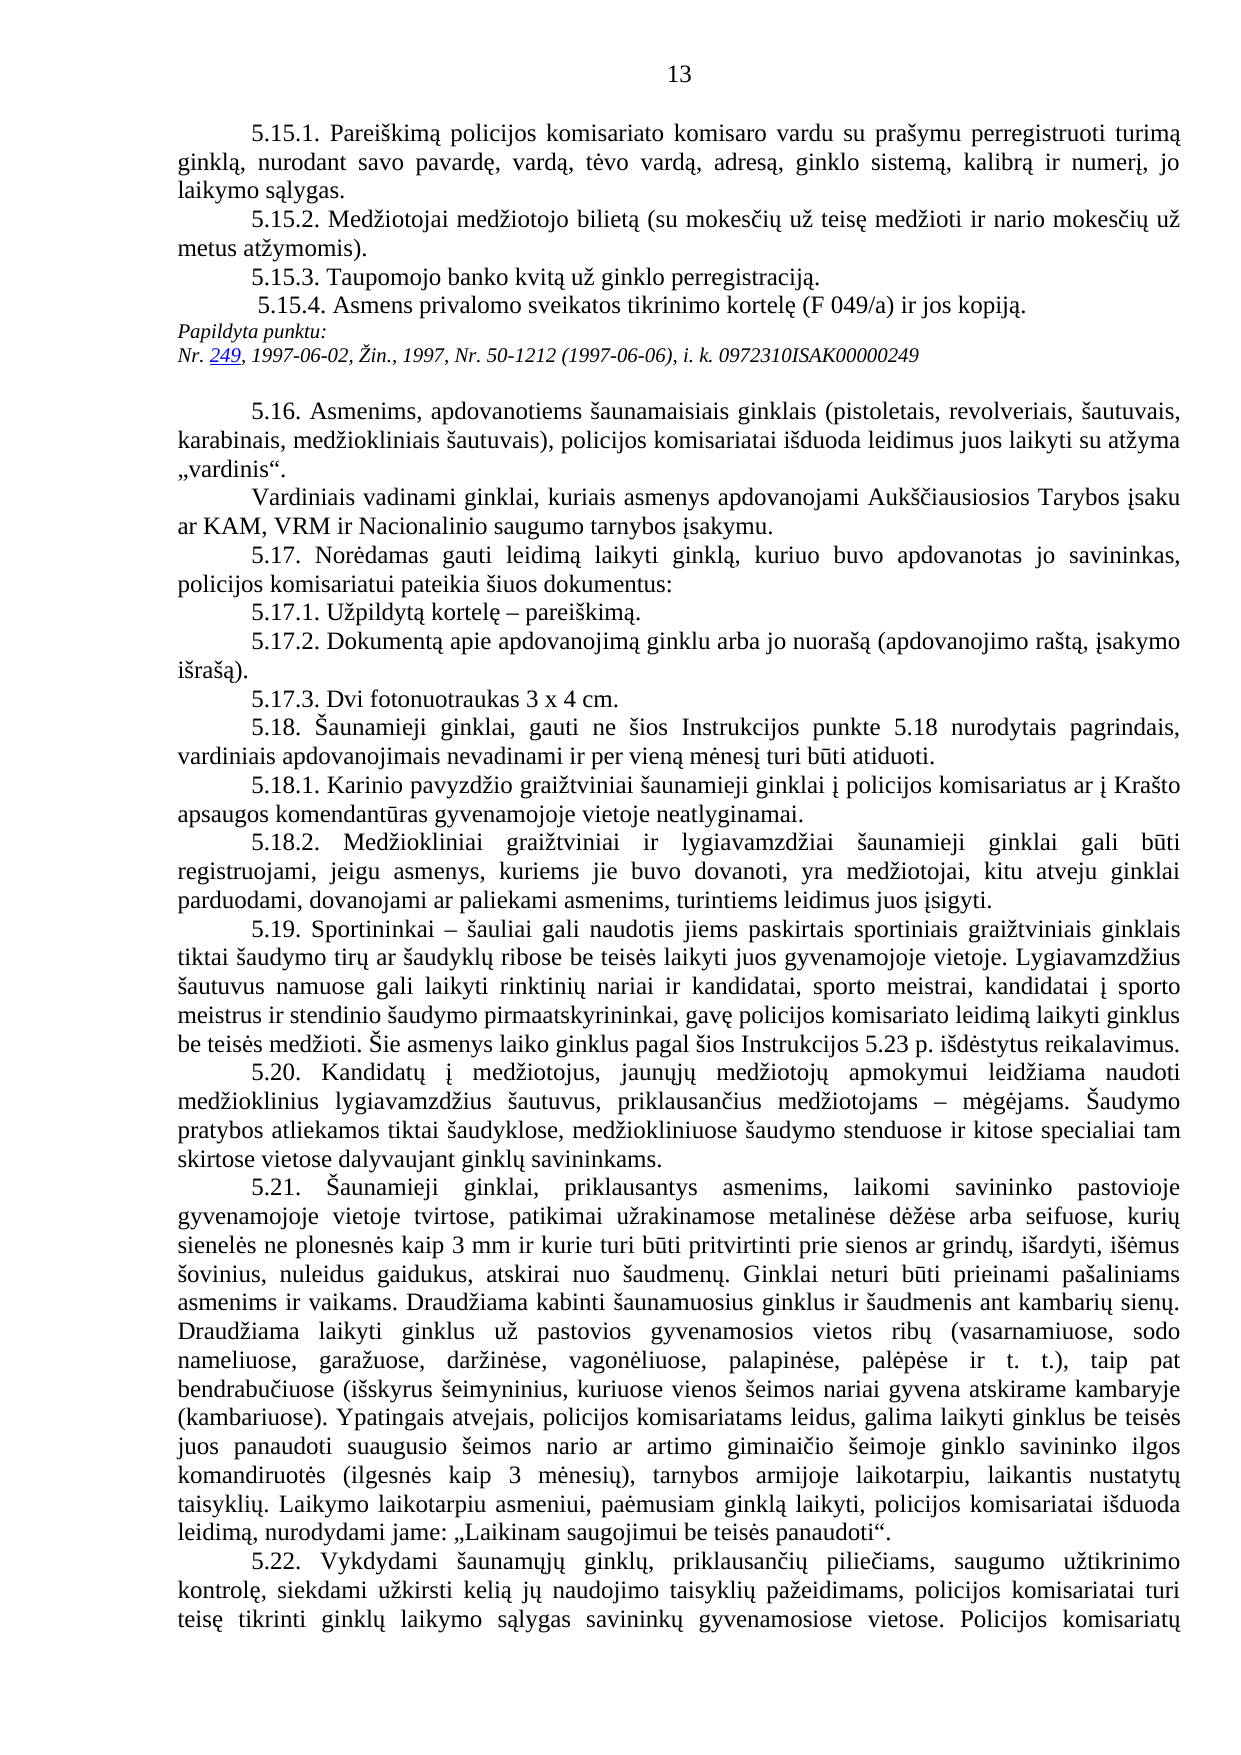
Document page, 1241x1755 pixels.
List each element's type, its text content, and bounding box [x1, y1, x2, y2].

text 5.22. Vykdydami šaunamųjų ginklų, priklausančių piliečiams, saugumo užtikrinimo kontrolę, siekdami užkirsti kelią jų naudojimo taisyklių pažeidimams, policijos komisariatai turi teisę tikrinti ginklų laikymo sąlygas savininkų gyvenamosiose vietose. Policijos komisariatų [177, 1546, 1181, 1632]
text Nr. 249, 1997-06-02, Žin., 1997, Nr. 50-1212 (1997-06-06), i. k. 0972310ISAK00000249 [177, 343, 1181, 367]
text 5.17. Norėdamas gauti leidimą laikyti ginklą, kuriuo buvo apdovanotas jo savininkas, policijos komisariatui pateikia šiuos dokumentus: [177, 540, 1181, 597]
text 5.17.2. Dokumentą apie apdovanojimą ginklu arba jo nuorašą (apdovanojimo raštą, įsakymo išrašą). [177, 626, 1181, 684]
text 5.18. Šaunamieji ginklai, gauti ne šios Instrukcijos punkte 5.18 nurodytais pagrindais, vardiniais apdovanojimais nevadinami ir per vieną mėnesį turi būti atiduoti. [177, 712, 1181, 770]
text 5.15.1. Pareiškimą policijos komisariato komisaro vardu su prašymu perregistruoti turimą ginklą, nurodant savo pavardę, vardą, tėvo vardą, adresą, ginklo sistemą, kalibrą ir numerį, jo laikymo sąlygas. [177, 118, 1181, 204]
text 5.18.2. Medžiokliniai graižtviniai ir lygiavamzdžiai šaunamieji ginklai gali būti registruojami, jeigu asmenys, kuriems jie buvo dovanoti, yra medžiotojai, kitu atveju ginklai parduodami, dovanojami ar paliekami asmenims, turintiems leidimus juos įsigyti. [177, 827, 1181, 914]
text 5.16. Asmenims, apdovanotiems šaunamaisiais ginklais (pistoletais, revolveriais, šautuvais, karabinais, medžiokliniais šautuvais), policijos komisariatai išduoda leidimus juos laikyti su atžyma „vardinis“. [177, 396, 1181, 482]
text Papildyta punktu: [177, 319, 1181, 343]
text 5.17.3. Dvi fotonuotraukas 3 x 4 cm. [177, 684, 1181, 712]
text 5.15.3. Taupomojo banko kvitą už ginklo perregistraciją. [177, 262, 1181, 291]
text 5.21. Šaunamieji ginklai, priklausantys asmenims, laikomi savininko pastovioje gyvenamojoje vietoje tvirtose, patikimai užrakinamose metalinėse dėžėse arba seifuose, kurių sienelės ne plonesnės kaip 3 mm ir kurie turi būti pritvirtinti prie sienos ar grindų, išardyti, išėmus šovinius, nuleidus gaidukus, atskirai nuo šaudmenų. Ginklai neturi būti prieinami pašaliniams asmenims ir vaikams. Draudžiama kabinti šaunamuosius ginklus ir šaudmenis ant kambarių sienų. Draudžiama laikyti ginklus už pastovios gyvenamosios vietos ribų (vasarnamiuose, sodo nameliuose, garažuose, daržinėse, vagonėliuose, palapinėse, palėpėse ir t. t.), taip pat bendrabučiuose (išskyrus šeimyninius, kuriuose vienos šeimos nariai gyvena atskirame kambaryje (kambariuose). Ypatingais atvejais, policijos komisariatams leidus, galima laikyti ginklus be teisės juos panaudoti suaugusio šeimos nario ar artimo giminaičio šeimoje ginklo savininko ilgos komandiruotės (ilgesnės kaip 3 mėnesių), tarnybos armijoje laikotarpiu, laikantis nustatytų taisyklių. Laikymo laikotarpiu asmeniui, paėmusiam ginklą laikyti, policijos komisariatai išduoda leidimą, nurodydami jame: „Laikinam saugojimui be teisės panaudoti“. [177, 1172, 1181, 1546]
text 5.20. Kandidatų į medžiotojus, jaunųjų medžiotojų apmokymui leidžiama naudoti medžioklinius lygiavamzdžius šautuvus, priklausančius medžiotojams – mėgėjams. Šaudymo pratybos atliekamos tiktai šaudyklose, medžiokliniuose šaudymo stenduose ir kitose specialiai tam skirtose vietose dalyvaujant ginklų savininkams. [177, 1057, 1181, 1172]
text Vardiniais vadinami ginklai, kuriais asmenys apdovanojami Aukščiausiosios Tarybos įsaku ar KAM, VRM ir Nacionalinio saugumo tarnybos įsakymu. [177, 482, 1181, 540]
text 5.19. Sportininkai – šauliai gali naudotis jiems paskirtais sportiniais graižtviniais ginklais tiktai šaudymo tirų ar šaudyklų ribose be teisės laikyti juos gyvenamojoje vietoje. Lygiavamzdžius šautuvus namuose gali laikyti rinktinių nariai ir kandidatai, sporto meistrai, kandidatai į sporto meistrus ir stendinio šaudymo pirmaatskyrininkai, gavę policijos komisariato leidimą laikyti ginklus be teisės medžioti. Šie asmenys laiko ginklus pagal šios Instrukcijos 5.23 p. išdėstytus reikalavimus. [177, 914, 1181, 1057]
text 5.17.1. Užpildytą kortelę – pareiškimą. [177, 597, 1181, 626]
text 5.15.4. Asmens privalomo sveikatos tikrinimo kortelę (F 049/a) ir jos kopiją. [177, 291, 1181, 319]
text 5.18.1. Karinio pavyzdžio graižtviniai šaunamieji ginklai į policijos komisariatus ar į Krašto apsaugos komendantūras gyvenamojoje vietoje neatlyginamai. [177, 770, 1181, 827]
text 5.15.2. Medžiotojai medžiotojo bilietą (su mokesčių už teisę medžioti ir nario mokesčių už metus atžymomis). [177, 204, 1181, 262]
